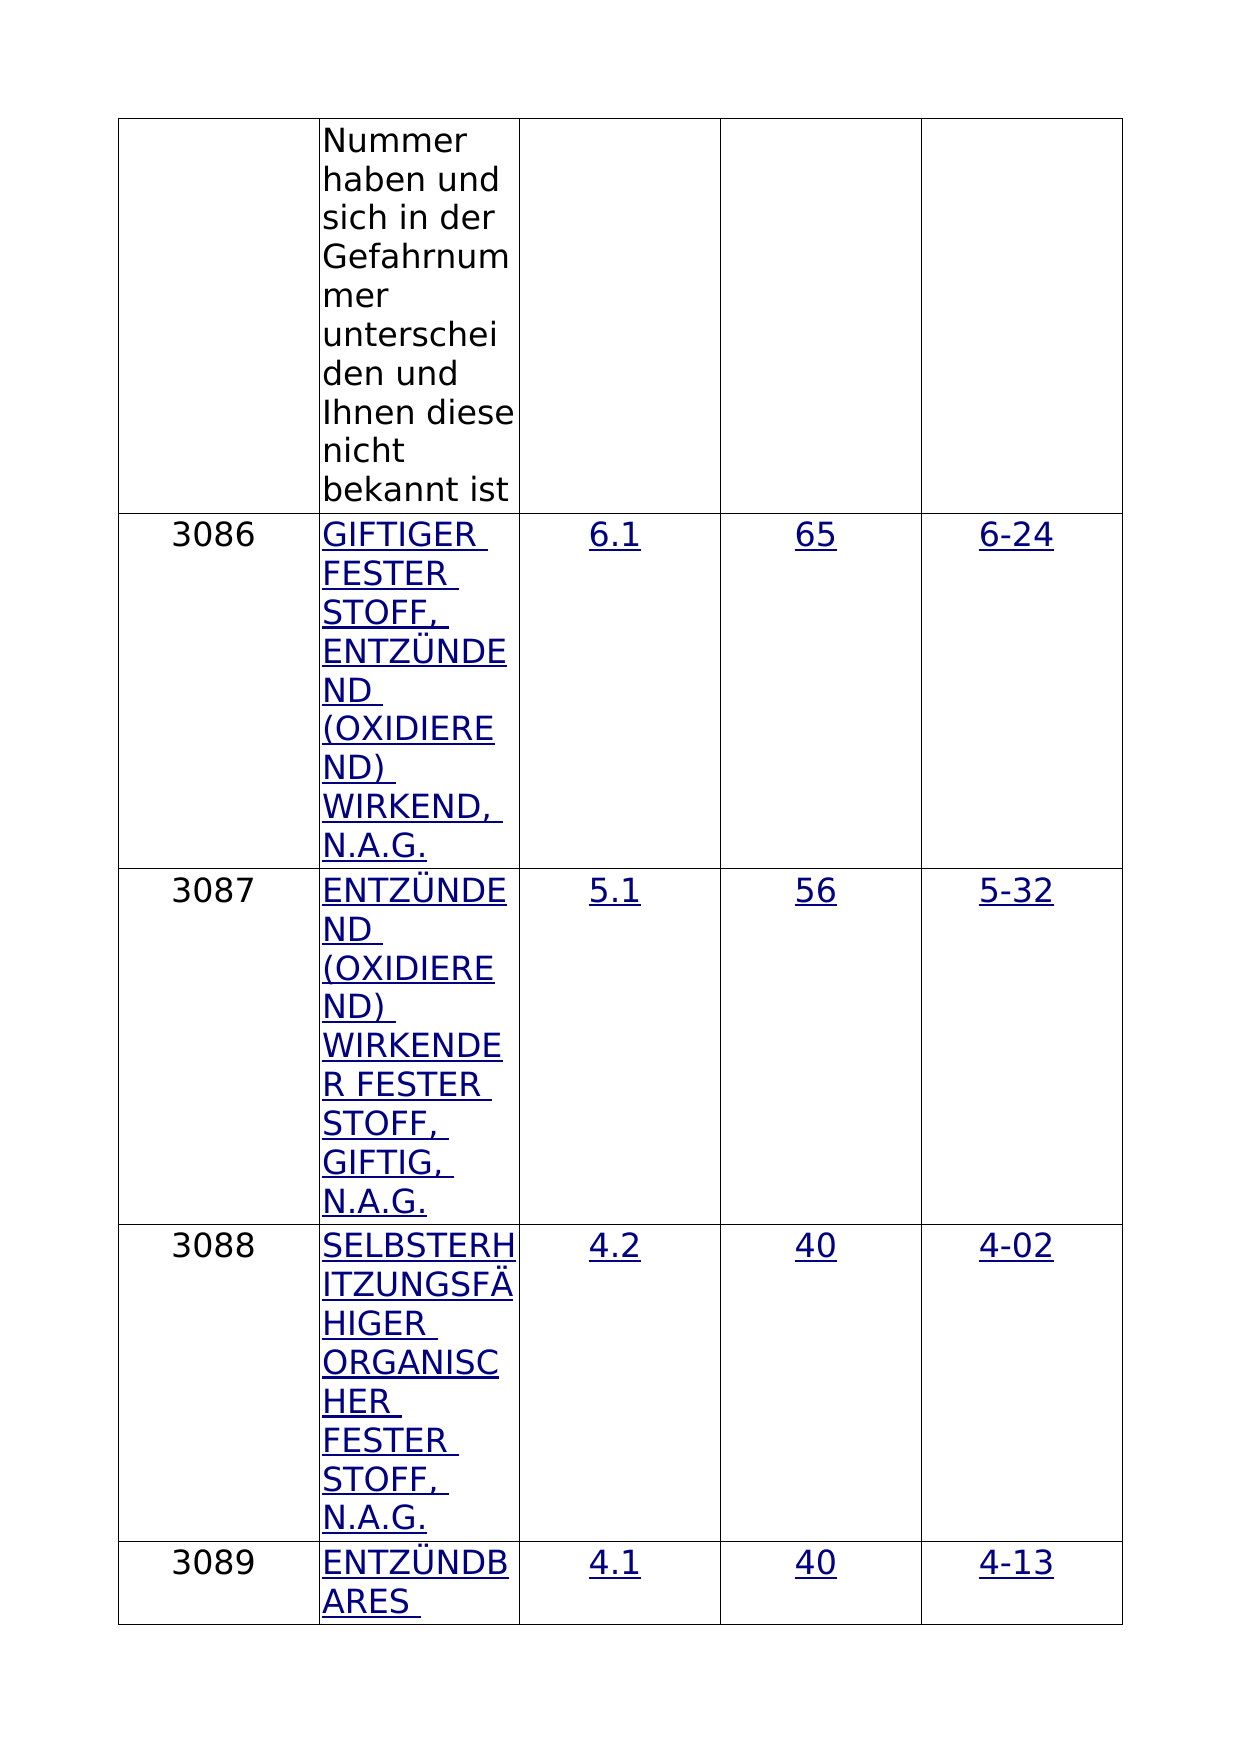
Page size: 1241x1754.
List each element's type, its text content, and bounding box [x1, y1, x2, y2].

table_cell 3087 [119, 869, 319, 1224]
table_cell 6-24 [922, 514, 1122, 868]
table_cell 56 [721, 869, 921, 1224]
table_cell 3089 [119, 1542, 319, 1624]
table_cell Nummer haben und sich in der Gefahrnummer unterscheiden und Ihnen diese nicht bekannt ist [320, 119, 519, 513]
table_cell 40 [721, 1225, 921, 1541]
table_cell [721, 119, 921, 513]
table_cell 5.1 [520, 869, 720, 1224]
table_cell ENTZÜNDBARES [320, 1542, 519, 1624]
table_cell 4.2 [520, 1225, 720, 1541]
table_cell 40 [721, 1542, 921, 1624]
table_cell [119, 119, 319, 513]
table_cell [520, 119, 720, 513]
table_cell 6.1 [520, 514, 720, 868]
table_cell 4.1 [520, 1542, 720, 1624]
table_cell 5-32 [922, 869, 1122, 1224]
table_cell [922, 119, 1122, 513]
table_cell 3086 [119, 514, 319, 868]
table_cell 65 [721, 514, 921, 868]
table_cell GIFTIGER FESTER STOFF, ENTZÜNDEND (OXIDIEREND) WIRKEND, N.A.G. [320, 514, 519, 868]
table_cell ENTZÜNDEND (OXIDIEREND) WIRKENDER FESTER STOFF, GIFTIG, N.A.G. [320, 869, 519, 1224]
table_cell 4-02 [922, 1225, 1122, 1541]
table_cell 4-13 [922, 1542, 1122, 1624]
table_cell 3088 [119, 1225, 319, 1541]
table_cell SELBSTERHITZUNGSFÄHIGER ORGANISCHER FESTER STOFF, N.A.G. [320, 1225, 519, 1541]
